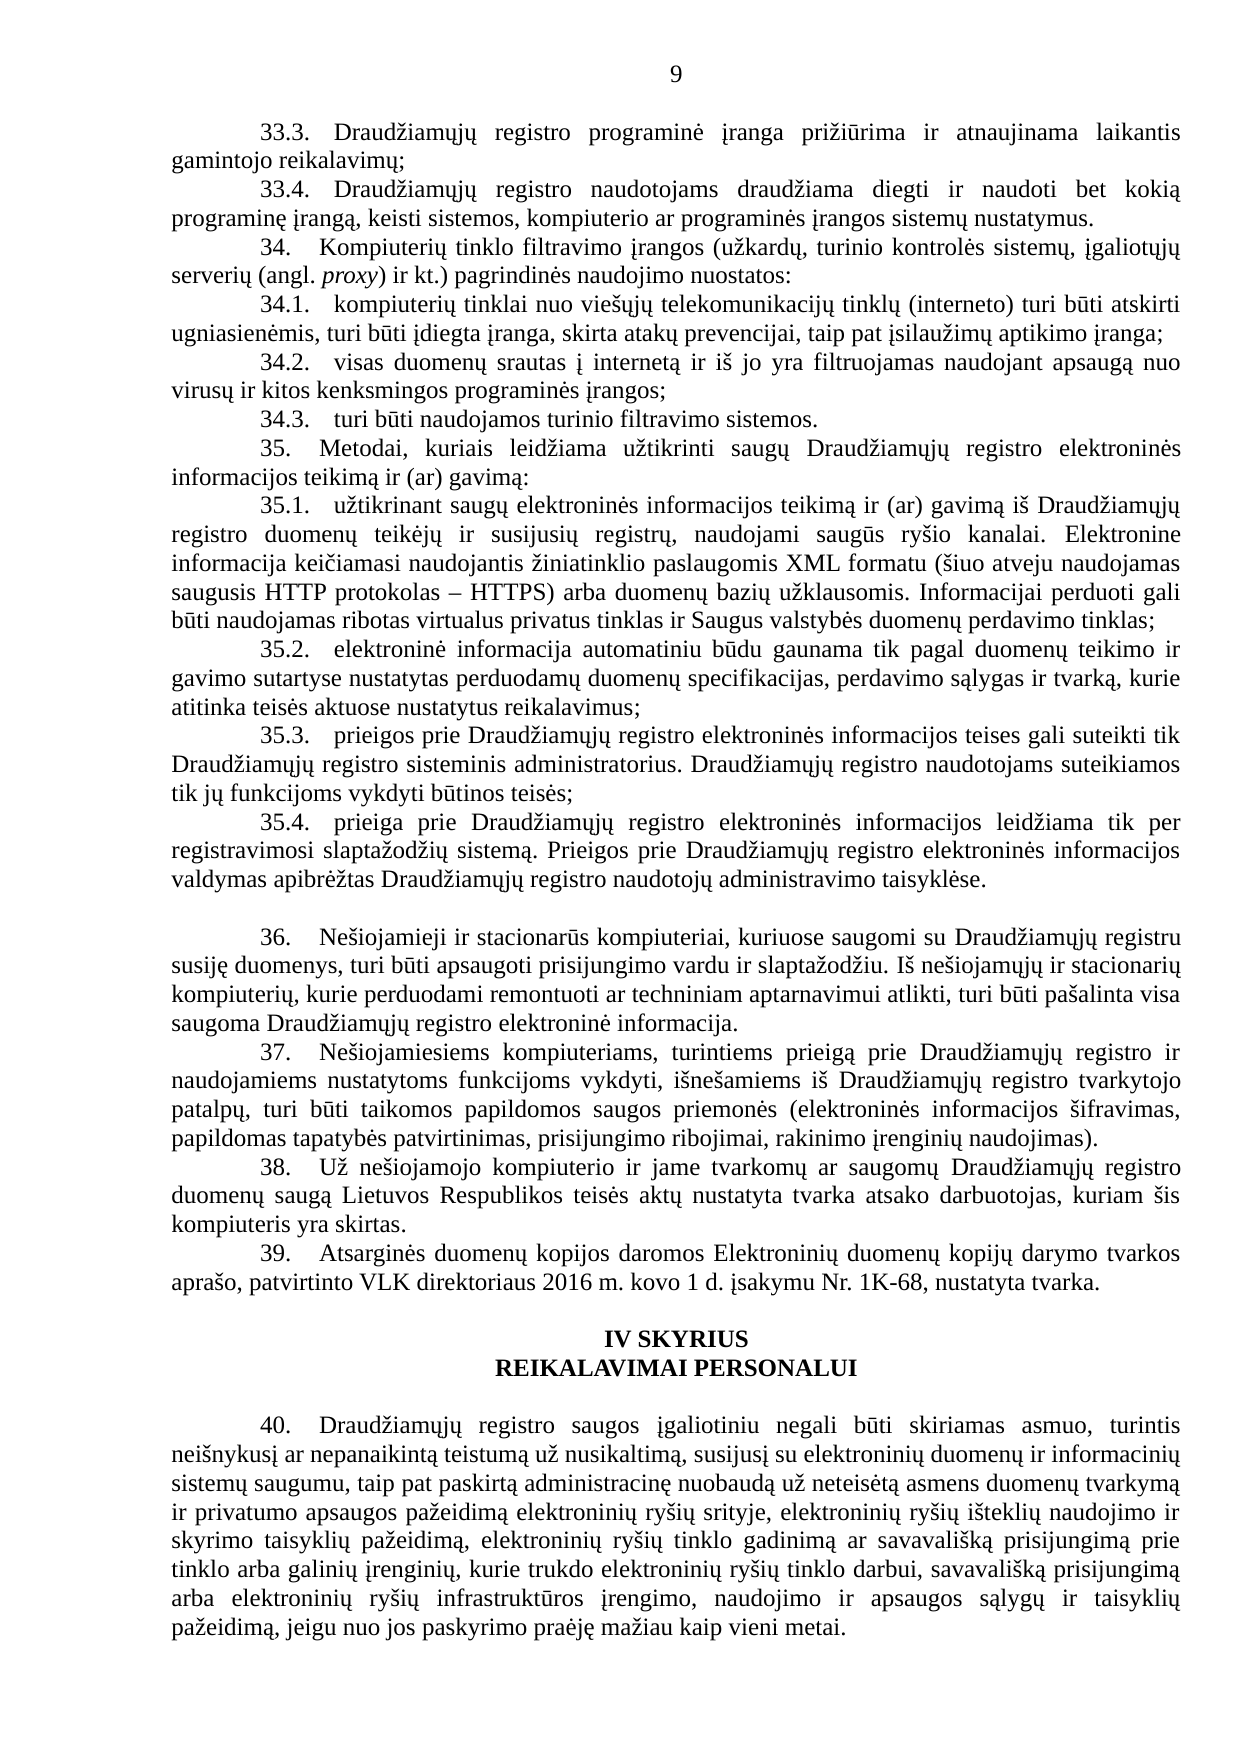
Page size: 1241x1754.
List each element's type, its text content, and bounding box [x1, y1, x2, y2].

text 33.3. Draudžiamųjų registro programinė įranga prižiūrima ir atnaujinama laikantis gamintojo reikalavimų; [171, 117, 1181, 174]
text 36. Nešiojamieji ir stacionarūs kompiuteriai, kuriuose saugomi su Draudžiamųjų registru susiję duomenys, turi būti apsaugoti prisijungimo vardu ir slaptažodžiu. Iš nešiojamųjų ir stacionarių kompiuterių, kurie perduodami remontuoti ar techniniam aptarnavimui atlikti, turi būti pašalinta visa saugoma Draudžiamųjų registro elektroninė informacija. [171, 922, 1181, 1037]
text 35.4. prieiga prie Draudžiamųjų registro elektroninės informacijos leidžiama tik per registravimosi slaptažodžių sistemą. Prieigos prie Draudžiamųjų registro elektroninės informacijos valdymas apibrėžtas Draudžiamųjų registro naudotojų administravimo taisyklėse. [171, 807, 1181, 893]
text 34.2. visas duomenų srautas į internetą ir iš jo yra filtruojamas naudojant apsaugą nuo virusų ir kitos kenksmingos programinės įrangos; [171, 347, 1181, 404]
text 38. Už nešiojamojo kompiuterio ir jame tvarkomų ar saugomų Draudžiamųjų registro duomenų saugą Lietuvos Respublikos teisės aktų nustatyta tvarka atsako darbuotojas, kuriam šis kompiuteris yra skirtas. [171, 1152, 1181, 1238]
text 34. Kompiuterių tinklo filtravimo įrangos (užkardų, turinio kontrolės sistemų, įgaliotųjų serverių (angl. proxy) ir kt.) pagrindinės naudojimo nuostatos: [171, 232, 1181, 289]
text 34.3. turi būti naudojamos turinio filtravimo sistemos. [171, 404, 1181, 433]
text 33.4. Draudžiamųjų registro naudotojams draudžiama diegti ir naudoti bet kokią programinę įrangą, keisti sistemos, kompiuterio ar programinės įrangos sistemų nustatymus. [171, 174, 1181, 232]
text 39. Atsarginės duomenų kopijos daromos Elektroninių duomenų kopijų darymo tvarkos aprašo, patvirtinto VLK direktoriaus 2016 m. kovo 1 d. įsakymu Nr. 1K-68, nustatyta tvarka. [171, 1238, 1181, 1295]
text REIKALAVIMAI PERSONALUI [171, 1353, 1181, 1382]
text 40. Draudžiamųjų registro saugos įgaliotiniu negali būti skiriamas asmuo, turintis neišnykusį ar nepanaikintą teistumą už nusikaltimą, susijusį su elektroninių duomenų ir informacinių sistemų saugumu, taip pat paskirtą administracinę nuobaudą už neteisėtą asmens duomenų tvarkymą ir privatumo apsaugos pažeidimą elektroninių ryšių srityje, elektroninių ryšių išteklių naudojimo ir skyrimo taisyklių pažeidimą, elektroninių ryšių tinklo gadinimą ar savavališką prisijungimą prie tinklo arba galinių įrenginių, kurie trukdo elektroninių ryšių tinklo darbui, savavališką prisijungimą arba elektroninių ryšių infrastruktūros įrengimo, naudojimo ir apsaugos sąlygų ir taisyklių pažeidimą, jeigu nuo jos paskyrimo praėję mažiau kaip vieni metai. [171, 1410, 1181, 1640]
text 37. Nešiojamiesiems kompiuteriams, turintiems prieigą prie Draudžiamųjų registro ir naudojamiems nustatytoms funkcijoms vykdyti, išnešamiems iš Draudžiamųjų registro tvarkytojo patalpų, turi būti taikomos papildomos saugos priemonės (elektroninės informacijos šifravimas, papildomas tapatybės patvirtinimas, prisijungimo ribojimai, rakinimo įrenginių naudojimas). [171, 1037, 1181, 1152]
text IV SKYRIUS [171, 1324, 1181, 1353]
text 35.2. elektroninė informacija automatiniu būdu gaunama tik pagal duomenų teikimo ir gavimo sutartyse nustatytas perduodamų duomenų specifikacijas, perdavimo sąlygas ir tvarką, kurie atitinka teisės aktuose nustatytus reikalavimus; [171, 634, 1181, 720]
text 35.3. prieigos prie Draudžiamųjų registro elektroninės informacijos teises gali suteikti tik Draudžiamųjų registro sisteminis administratorius. Draudžiamųjų registro naudotojams suteikiamos tik jų funkcijoms vykdyti būtinos teisės; [171, 720, 1181, 807]
text 34.1. kompiuterių tinklai nuo viešųjų telekomunikacijų tinklų (interneto) turi būti atskirti ugniasienėmis, turi būti įdiegta įranga, skirta atakų prevencijai, taip pat įsilaužimų aptikimo įranga; [171, 289, 1181, 347]
text 35. Metodai, kuriais leidžiama užtikrinti saugų Draudžiamųjų registro elektroninės informacijos teikimą ir (ar) gavimą: [171, 433, 1181, 490]
text 35.1. užtikrinant saugų elektroninės informacijos teikimą ir (ar) gavimą iš Draudžiamųjų registro duomenų teikėjų ir susijusių registrų, naudojami saugūs ryšio kanalai. Elektronine informacija keičiamasi naudojantis žiniatinklio paslaugomis XML formatu (šiuo atveju naudojamas saugusis HTTP protokolas ‒ HTTPS) arba duomenų bazių užklausomis. Informacijai perduoti gali būti naudojamas ribotas virtualus privatus tinklas ir Saugus valstybės duomenų perdavimo tinklas; [171, 490, 1181, 634]
